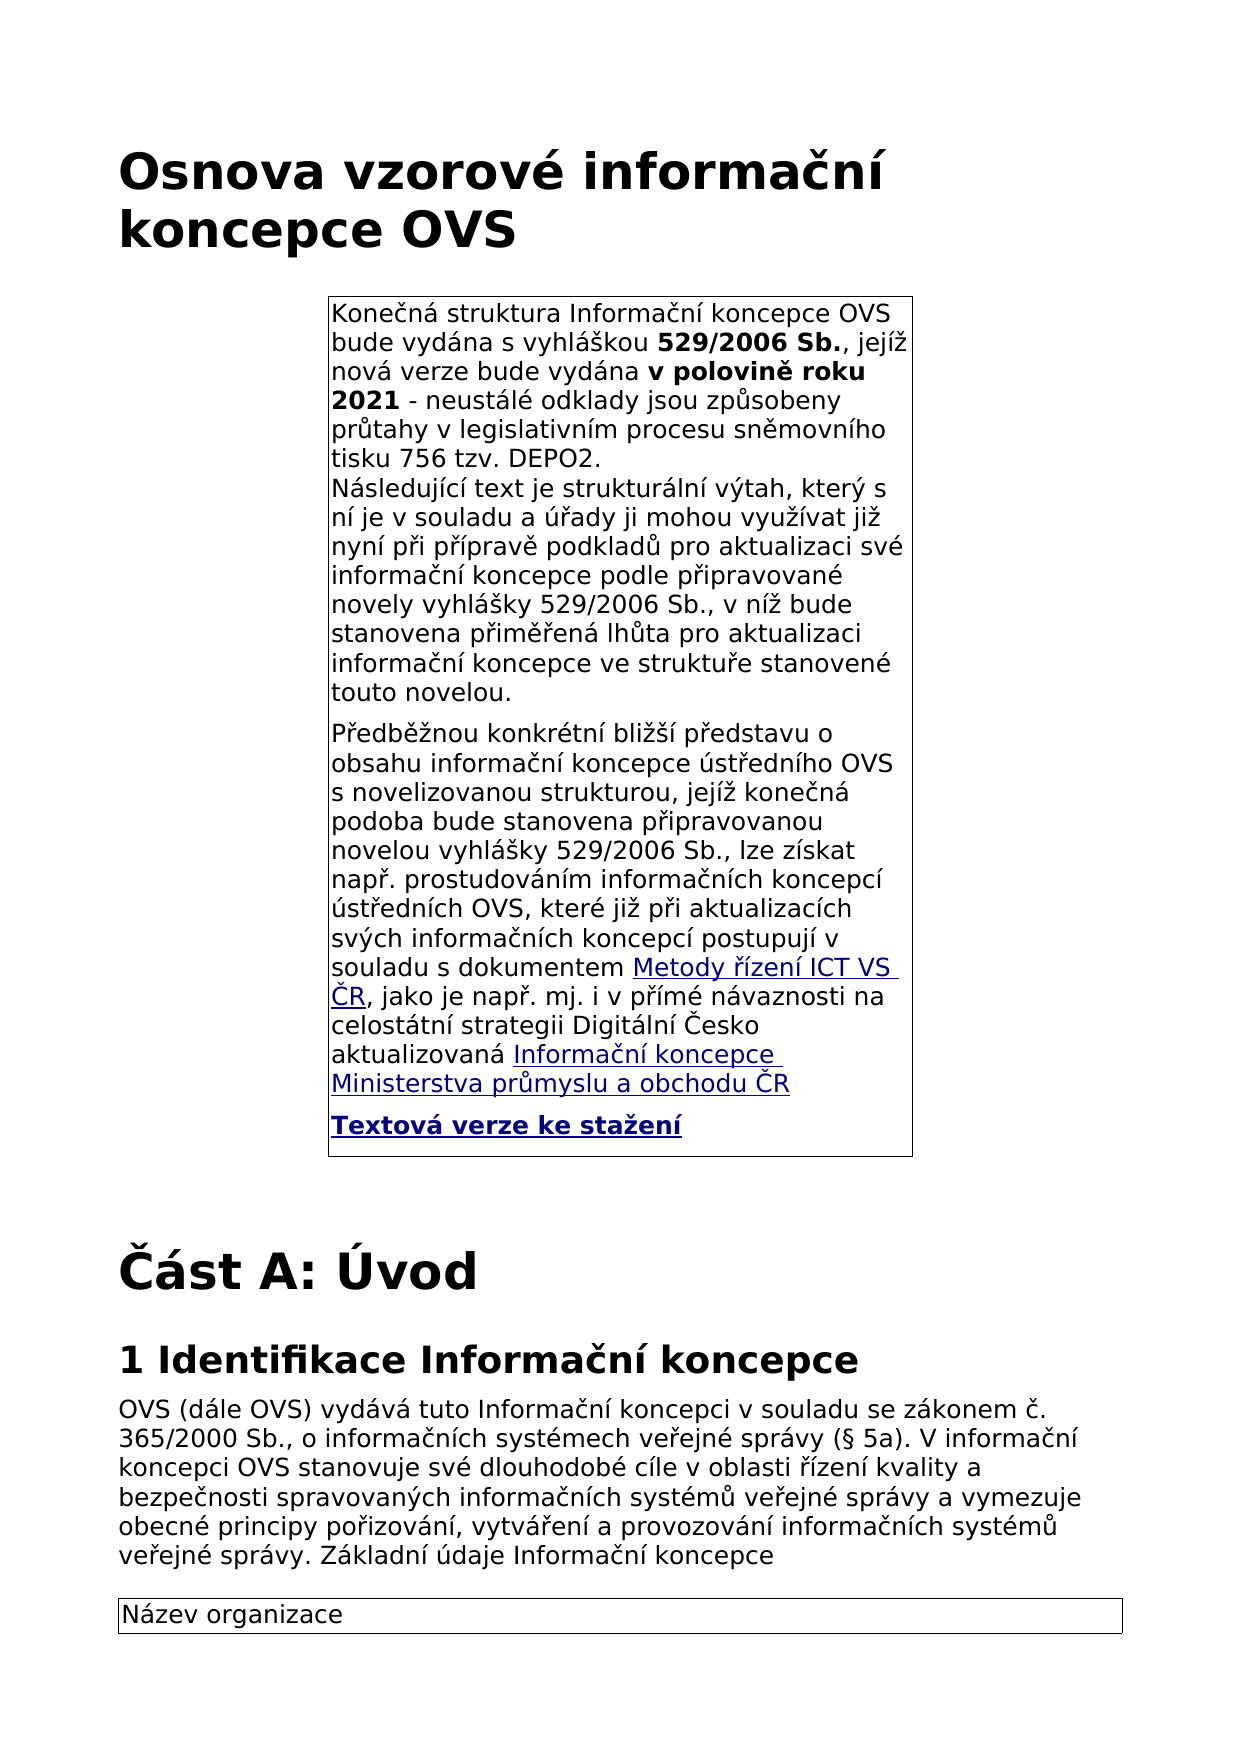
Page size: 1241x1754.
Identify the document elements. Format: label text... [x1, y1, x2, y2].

table_header Konečná struktura Informační koncepce OVS bude vydána s vyhláškou 529/2006 Sb., jejíž nová verze bude vydána v polovině roku 2021 - neustálé odklady jsou způsobeny průtahy v legislativním procesu sněmovního tisku 756 tzv. DEPO2. Následující text je strukturální výtah, který s ní je v souladu a úřady ji mohou využívat již nyní při přípravě podkladů pro aktualizaci své informační koncepce podle připravované novely vyhlášky 529/2006 Sb., v níž bude stanovena přiměřená lhůta pro aktualizaci informační koncepce ve struktuře stanovené touto novelou. Předběžnou konkrétní bližší představu o obsahu informační koncepce ústředního OVS s novelizovanou strukturou, jejíž konečná podoba bude stanovena připravovanou novelou vyhlášky 529/2006 Sb., lze získat např. prostudováním informačních koncepcí ústředních OVS, které již při aktualizacích svých informačních koncepcí postupují v souladu s dokumentem Metody řízení ICT VS ČR, jako je např. mj. i v přímé návaznosti na celostátní strategii Digitální Česko aktualizovaná Informační koncepce Ministerstva průmyslu a obchodu ČR Textová verze ke stažení [329, 297, 912, 1156]
subtitle Osnova vzorové informační koncepce OVS [118, 143, 1122, 259]
subtitle 1 Identifikace Informační koncepce [118, 1339, 1122, 1383]
table_header Název organizace [119, 1599, 1122, 1633]
text OVS (dále OVS) vydává tuto Informační koncepci v souladu se zákonem č. 365/2000 Sb., o informačních systémech veřejné správy (§ 5a). V informační koncepci OVS stanovuje své dlouhodobé cíle v oblasti řízení kvality a bezpečnosti spravovaných informačních systémů veřejné správy a vymezuje obecné principy pořizování, vytváření a provozování informačních systémů veřejné správy. Základní údaje Informační koncepce [118, 1395, 1122, 1570]
subtitle Část A: Úvod [118, 1243, 1122, 1302]
